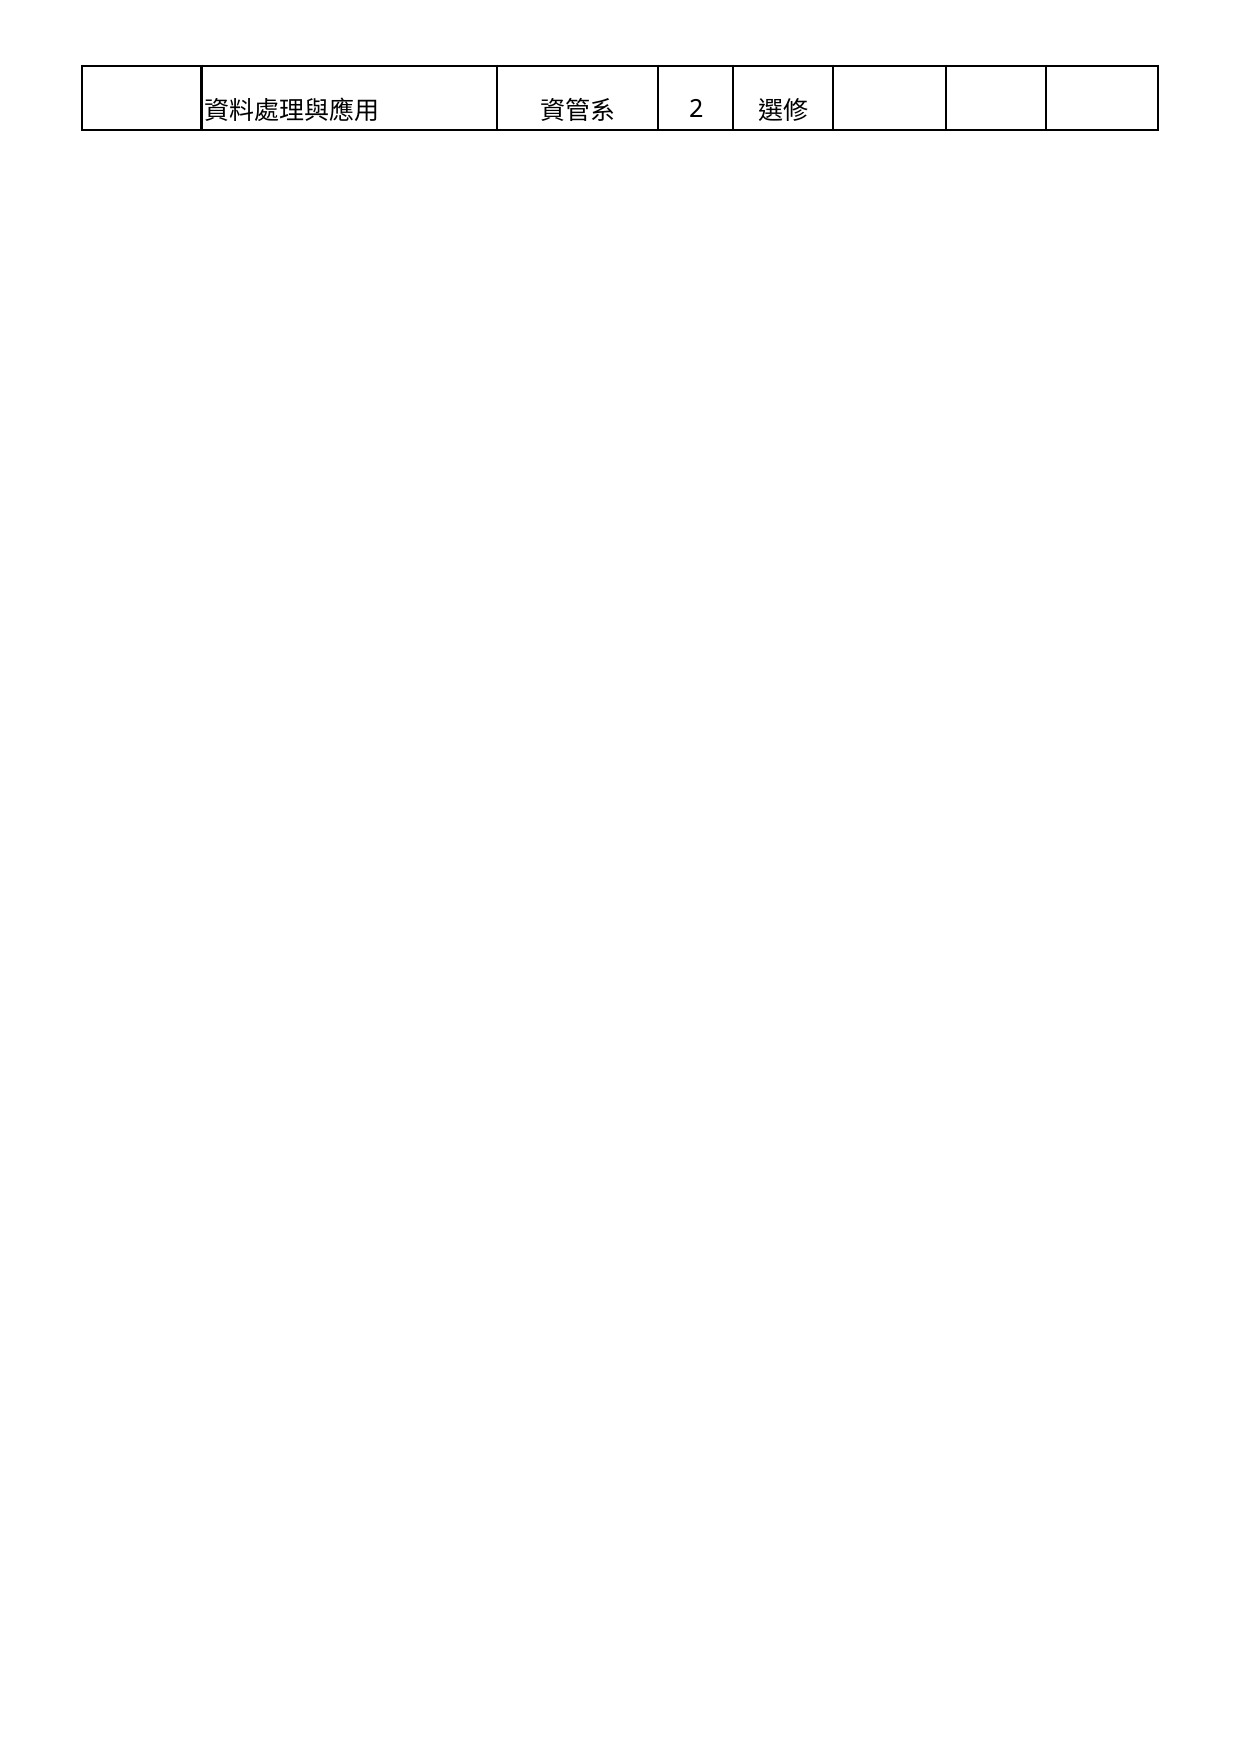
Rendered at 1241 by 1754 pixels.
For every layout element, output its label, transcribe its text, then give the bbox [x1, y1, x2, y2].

table_cell 資料處理與應用 [203, 67, 496, 129]
table_cell [834, 67, 945, 129]
table_cell 選修 [734, 67, 832, 129]
table_cell [947, 67, 1045, 129]
table_cell [1047, 67, 1157, 129]
table_cell 2 [659, 67, 732, 129]
table_cell [83, 67, 200, 129]
table_cell 資管系 [498, 67, 657, 129]
